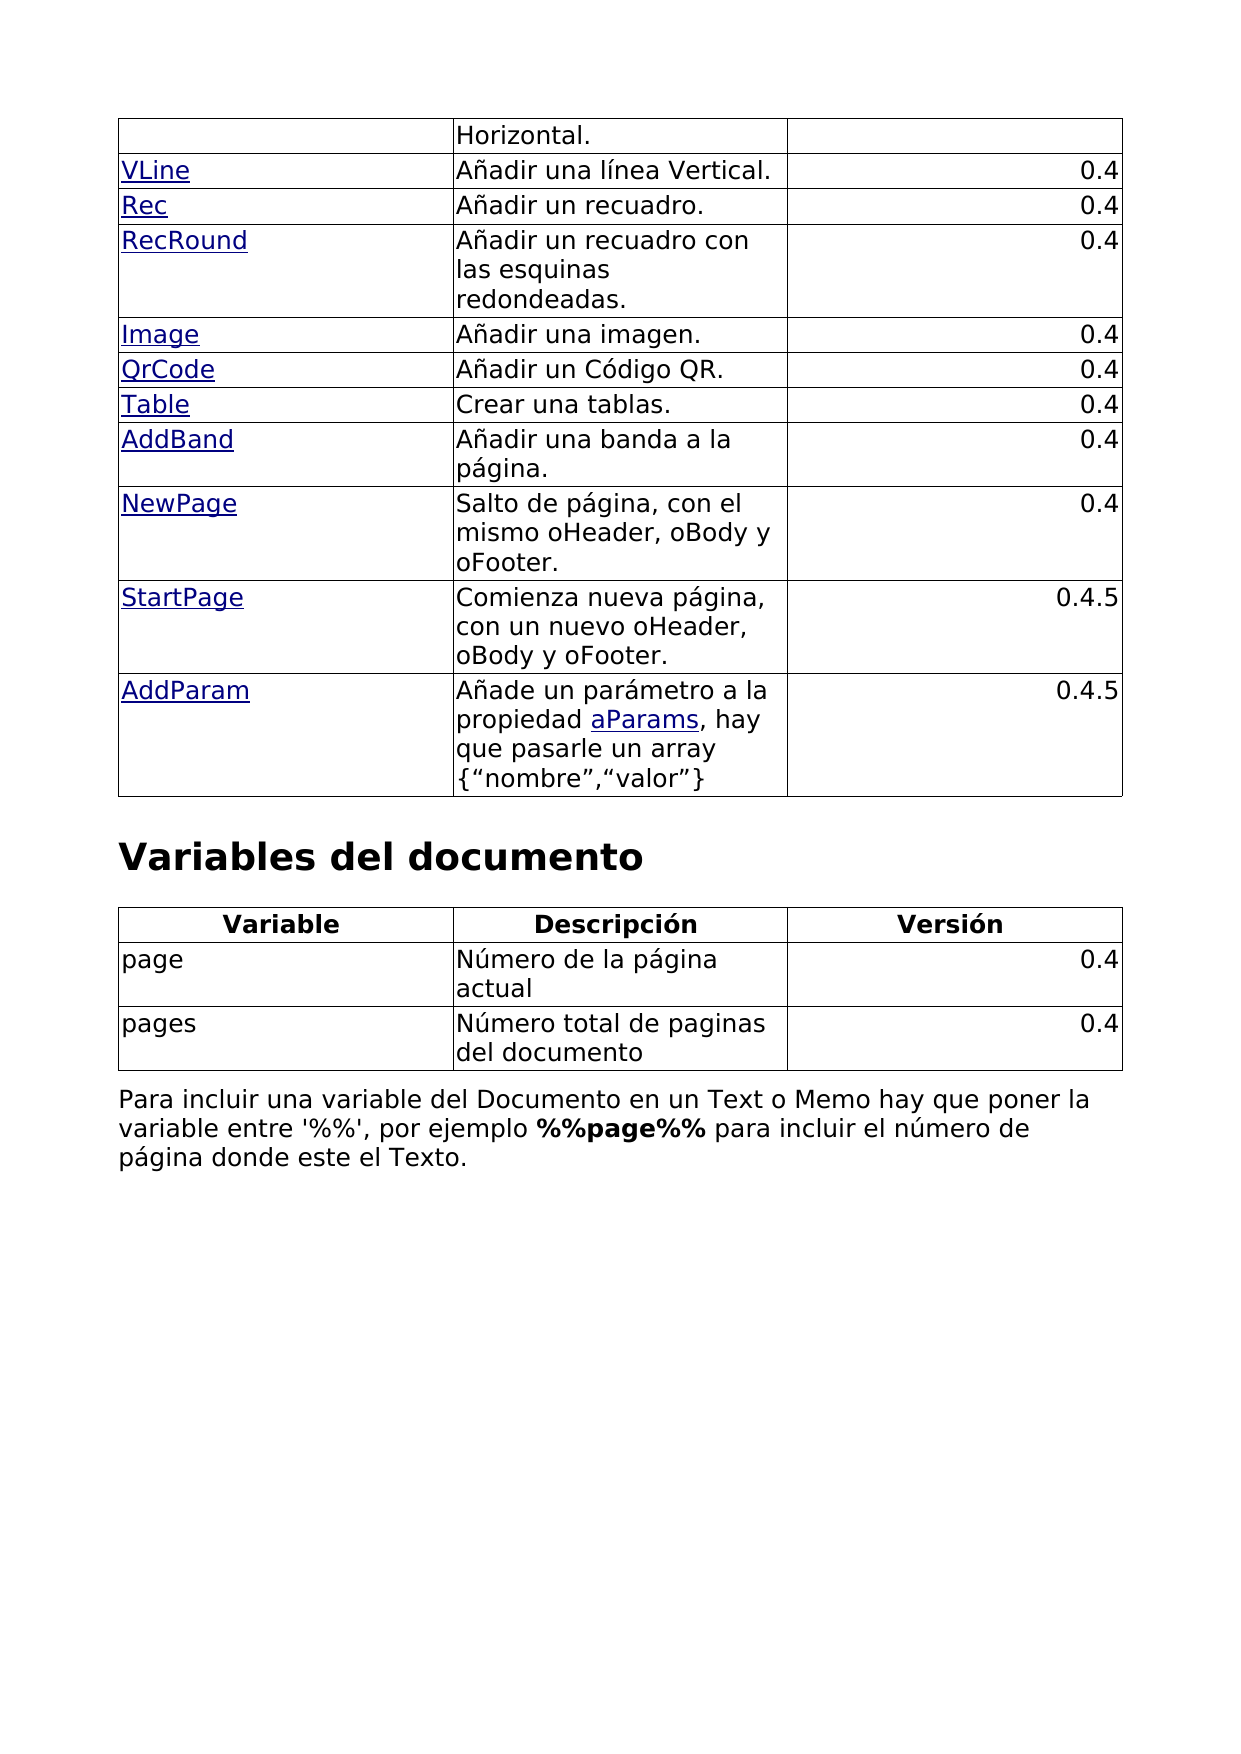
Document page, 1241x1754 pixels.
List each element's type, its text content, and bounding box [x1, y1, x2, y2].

table_cell Añadir un recuadro con las esquinas redondeadas. [454, 225, 787, 317]
table_cell RecRound [119, 225, 453, 317]
table_cell StartPage [119, 581, 453, 673]
table_cell [788, 119, 1122, 153]
table_cell 0.4 [788, 943, 1122, 1006]
table_cell Comienza nueva página, con un nuevo oHeader, oBody y oFooter. [454, 581, 787, 673]
table_cell 0.4.5 [788, 674, 1122, 796]
table_cell Añade un parámetro a la propiedad aParams, hay que pasarle un array {“nombre”,“valor”} [454, 674, 787, 796]
table_cell Horizontal. [454, 119, 787, 153]
text Para incluir una variable del Documento en un Text o Memo hay que poner la variable entre '%%', por ejemplo %%page%% para incluir el número de página donde este el Texto. [118, 1085, 1122, 1173]
table_cell Número total de paginas del documento [454, 1007, 787, 1070]
table_cell page [119, 943, 453, 1006]
table_cell VLine [119, 154, 453, 188]
table_cell NewPage [119, 487, 453, 580]
table_cell 0.4 [788, 318, 1122, 352]
table_cell Añadir una línea Vertical. [454, 154, 787, 188]
table_cell 0.4 [788, 353, 1122, 387]
table_cell 0.4 [788, 225, 1122, 317]
table_cell Número de la página actual [454, 943, 787, 1006]
table_cell Rec [119, 189, 453, 223]
table_cell [119, 119, 453, 153]
table_header Variable [119, 908, 453, 942]
table_cell Image [119, 318, 453, 352]
table_cell 0.4.5 [788, 581, 1122, 673]
table_cell 0.4 [788, 423, 1122, 486]
table_header Versión [788, 908, 1122, 942]
table_cell Añadir una imagen. [454, 318, 787, 352]
table_cell Añadir una banda a la página. [454, 423, 787, 486]
table_header Descripción [454, 908, 787, 942]
table_cell Table [119, 388, 453, 422]
table_cell pages [119, 1007, 453, 1070]
table_cell AddParam [119, 674, 453, 796]
subtitle Variables del documento [118, 836, 1122, 879]
table_cell Crear una tablas. [454, 388, 787, 422]
table_cell Añadir un recuadro. [454, 189, 787, 223]
table_cell AddBand [119, 423, 453, 486]
table_cell 0.4 [788, 388, 1122, 422]
table_cell Añadir un Código QR. [454, 353, 787, 387]
table_cell 0.4 [788, 487, 1122, 580]
table_cell 0.4 [788, 1007, 1122, 1070]
table_cell 0.4 [788, 154, 1122, 188]
table_cell QrCode [119, 353, 453, 387]
table_cell Salto de página, con el mismo oHeader, oBody y oFooter. [454, 487, 787, 580]
table_cell 0.4 [788, 189, 1122, 223]
